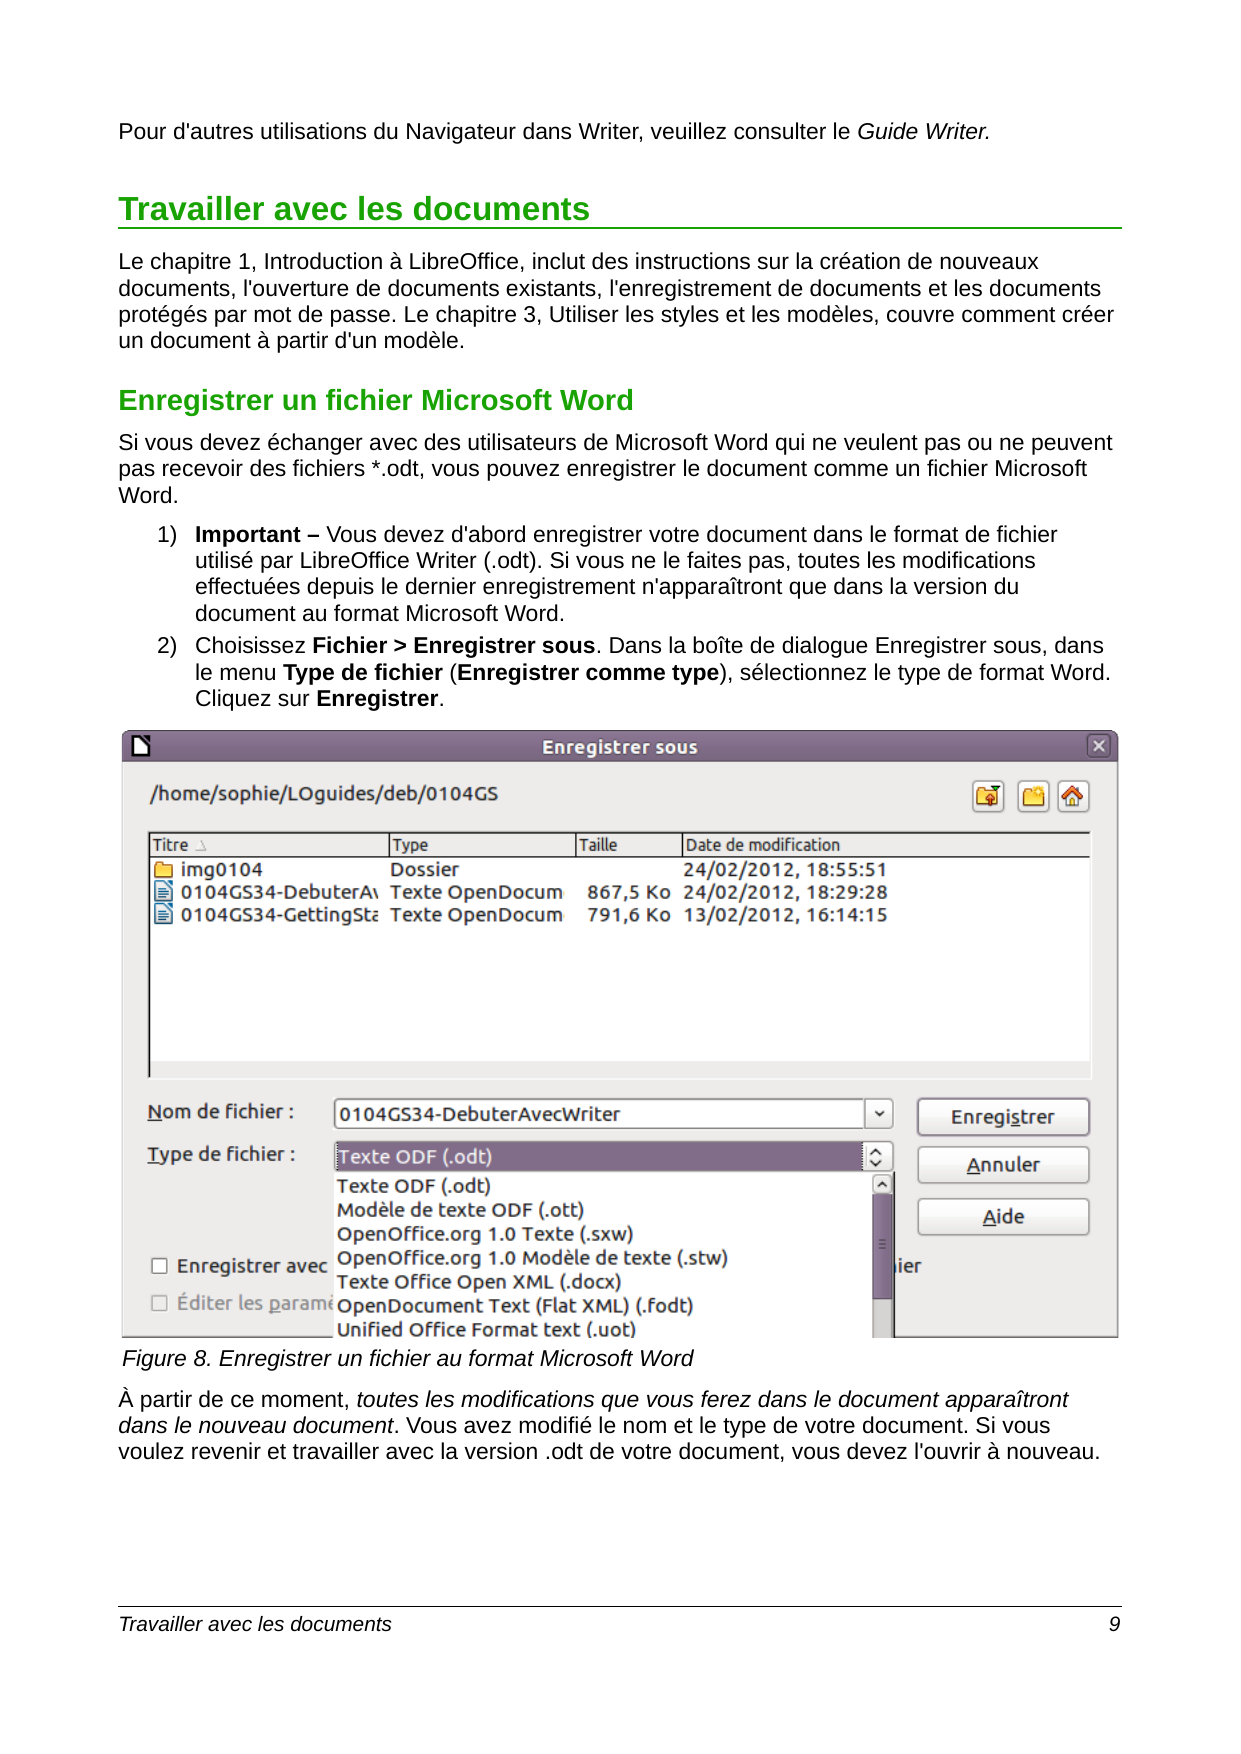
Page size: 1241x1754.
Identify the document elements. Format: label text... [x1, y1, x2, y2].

text Si vous devez échanger avec des utilisateurs de Microsoft Word qui ne veulent pas ou ne peuvent pas recevoir des fichiers *.odt, vous pouvez enregistrer le document comme un fichier Microsoft Word. [118, 429, 1122, 508]
subtitle Travailler avec les documents [118, 189, 1122, 227]
text À partir de ce moment, toutes les modifications que vous ferez dans le document apparaîtront dans le nouveau document. Vous avez modifié le nom et le type de votre document. Si vous voulez revenir et travailler avec la version .odt de votre document, vous devez l'ouvrir à nouveau. [118, 1386, 1122, 1464]
text Figure 8. Enregistrer un fichier au format Microsoft Word [122, 1344, 1118, 1371]
list Choisissez Fichier > Enregistrer sous. Dans la boîte de dialogue Enregistrer sous, dans le menu Type de fichier (Enregistrer comme type), sélectionnez le type de format Word. Cliquez sur Enregistrer. [177, 632, 1122, 711]
list Important – Vous devez d'abord enregistrer votre document dans le format de fichier utilisé par LibreOffice Writer (.odt). Si vous ne le faites pas, toutes les modifications effectuées depuis le dernier enregistrement n'apparaîtront que dans la version du document au format Microsoft Word. [177, 521, 1122, 626]
picture [121, 730, 1119, 1338]
list Le chapitre 1, Introduction à LibreOffice, inclut des instructions sur la création de nouveaux documents, l'ouverture de documents existants, l'enregistrement de documents et les documents protégés par mot de passe. Le chapitre 3, Utiliser les styles et les modèles, couvre comment créer un document à partir d'un modèle. [118, 248, 1122, 354]
text Pour d'autres utilisations du Navigateur dans Writer, veuillez consulter le Guide Writer. [118, 118, 1122, 144]
subtitle Enregistrer un fichier Microsoft Word [118, 383, 1122, 417]
